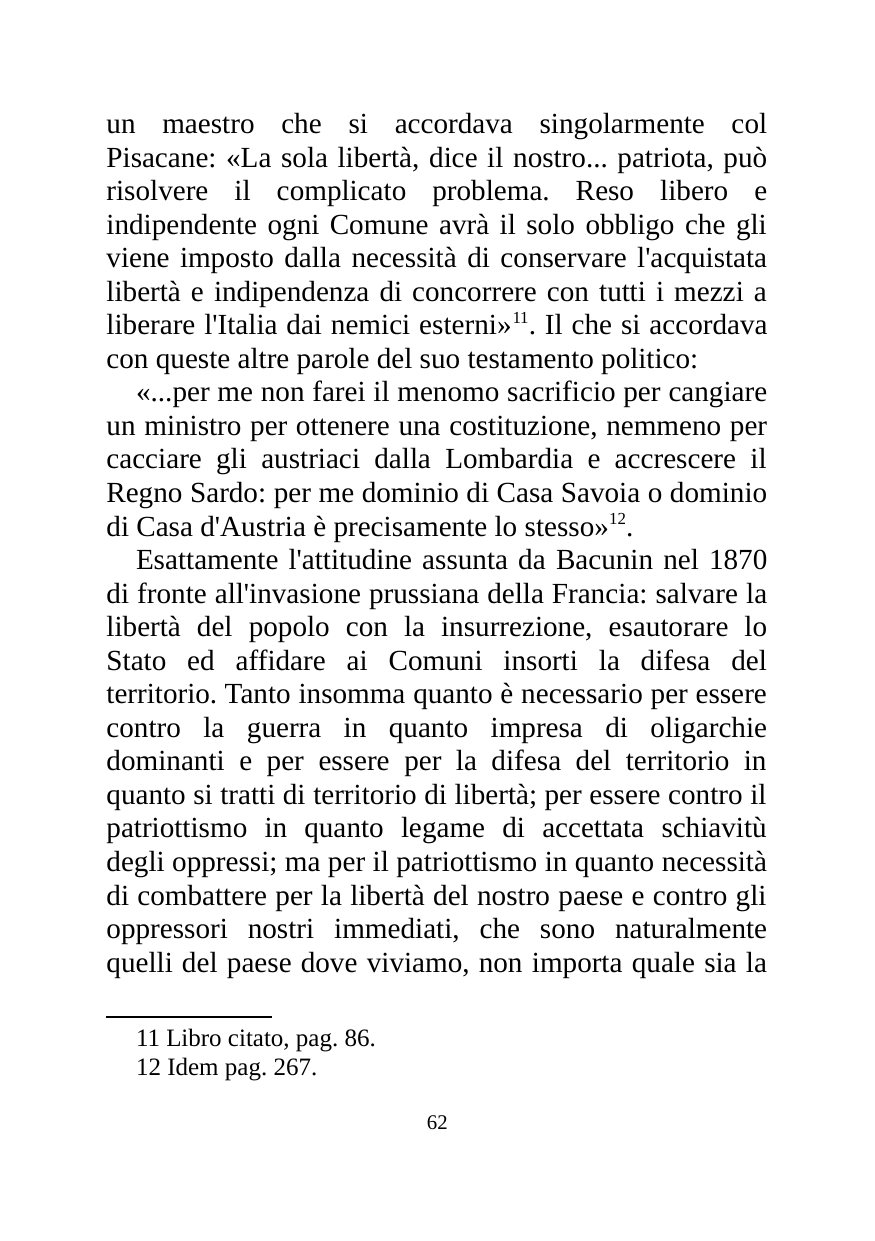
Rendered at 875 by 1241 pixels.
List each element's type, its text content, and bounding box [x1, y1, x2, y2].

text Idem pag. 267. [106, 1052, 768, 1080]
text Esattamente l'attitudine assunta da Bacunin nel 1870 di fronte all'invasione prussiana della Francia: salvare la libertà del popolo con la insurrezione, esautorare lo Stato ed affidare ai Comuni insorti la difesa del territorio. Tanto insomma quanto è necessario per essere contro la guerra in quanto impresa di oligarchie dominanti e per essere per la difesa del territorio in quanto si tratti di territorio di libertà; per essere contro il patriottismo in quanto legame di accettata schiavitù degli oppressi; ma per il patriottismo in quanto necessità di combattere per la libertà del nostro paese e contro gli oppressori nostri immediati, che sono naturalmente quelli del paese dove viviamo, non importa quale sia la [106, 542, 768, 978]
text «...per me non farei il menomo sacrificio per cangiare un ministro per ottenere una costituzione, nemmeno per cacciare gli austriaci dalla Lombardia e accrescere il Regno Sardo: per me dominio di Casa Savoia o dominio di Casa d'Austria è precisamente lo stesso». [106, 374, 768, 542]
text Libro citato, pag. 86. [106, 1023, 768, 1052]
text un maestro che si accordava singolarmente col Pisacane: «La sola libertà, dice il nostro... patriota, può risolvere il complicato problema. Reso libero e indipendente ogni Comune avrà il solo obbligo che gli viene imposto dalla necessità di conservare l'acquistata libertà e indipendenza di concorrere con tutti i mezzi a liberare l'Italia dai nemici esterni». Il che si accordava con queste altre parole del suo testamento politico: [106, 106, 768, 374]
